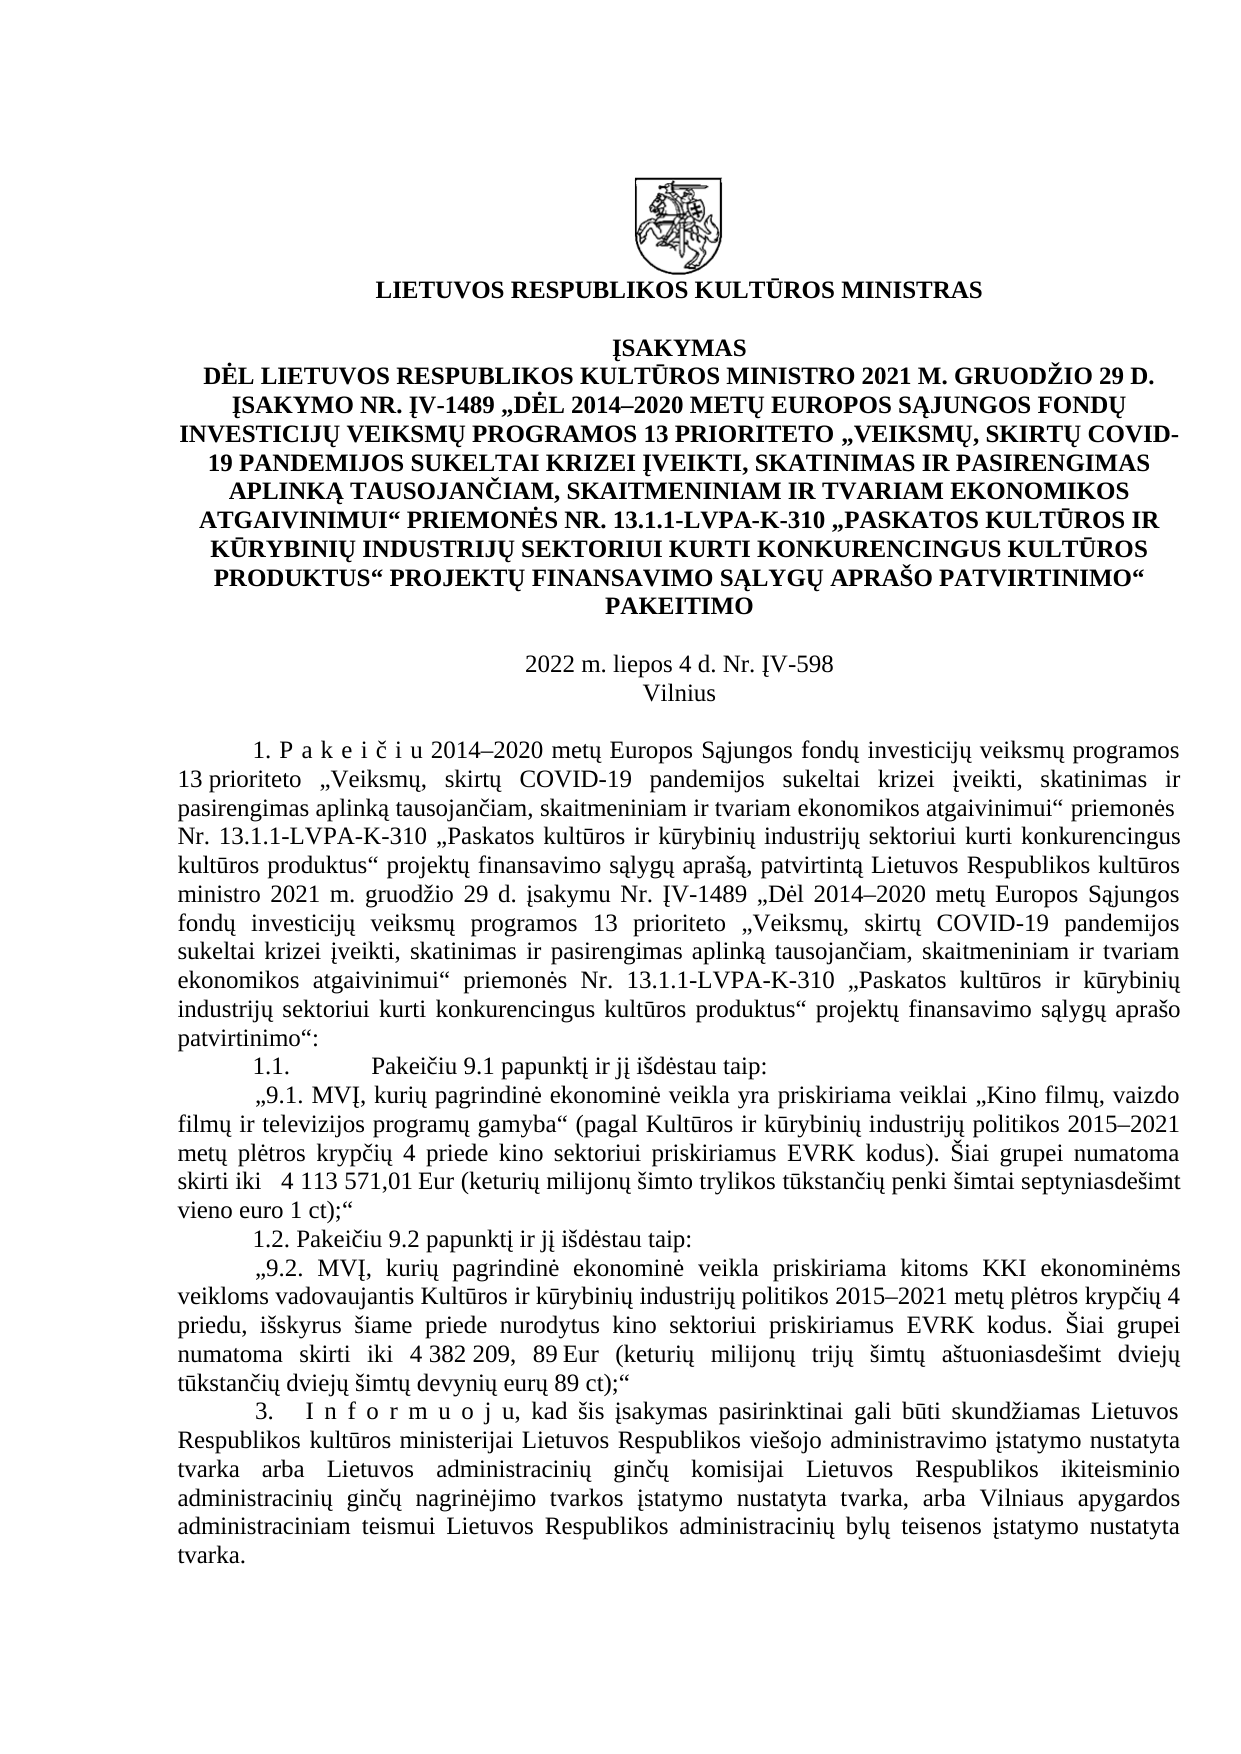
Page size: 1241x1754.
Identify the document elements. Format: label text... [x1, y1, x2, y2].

text įsakymas [177, 333, 1181, 361]
text LIETUVOS RESPUBLIKOS KULTŪROS MINISTRAS [177, 275, 1181, 304]
text „9.2. MVĮ, kurių pagrindinė ekonominė veikla priskiriama kitoms KKI ekonominėms veikloms vadovaujantis Kultūros ir kūrybinių industrijų politikos 2015–2021 metų plėtros krypčių 4 priedu, išskyrus šiame priede nurodytus kino sektoriui priskiriamus EVRK kodus. Šiai grupei numatoma skirti iki 4 382 209, 89 Eur (keturių milijonų trijų šimtų aštuoniasdešimt dviejų tūkstančių dviejų šimtų devynių eurų 89 ct);“ [177, 1253, 1181, 1396]
text DĖL LIETUVOS RESPUBLIKOS KULTŪROS MINISTRO 2021 M. GRUODŽIO 29 D. ĮSAKYMO NR. ĮV-1489 „Dėl 2014–2020 metų europos sąjungos fondų investicijų veiksmų programos 13 prioriteto „VEIKSMŲ, SKIRTŲ COVID-19 PANDEMIJOS SUKELTAI KRIZEI ĮVEIKTI, SKATINIMAS IR PASIRENGIMAS APLINKĄ TAUSOJANČIAM, SKAITMENINIAM IR TVARIAM EKONOMIKOS ATGAIviniMUI“ priemonės NR. 13.1.1-LVPA-K-310 „PASKATOS KULTŪROS IR KŪRYBINIŲ INDUSTRIJŲ SEKTORIUI KURTI KONKURENCINGUS KULTŪROS PRODUKTUS“ projektų finansavimo sąlygų aprašo patvirtinimo“ pakeitimo [177, 361, 1181, 620]
text 1. P a k e i č i u 2014–2020 metų Europos Sąjungos fondų investicijų veiksmų programos 13 prioriteto „Veiksmų, skirtų COVID-19 pandemijos sukeltai krizei įveikti, skatinimas ir pasirengimas aplinką tausojančiam, skaitmeniniam ir tvariam ekonomikos atgaivinimui“ priemonės Nr. 13.1.1-LVPA-K-310 „Paskatos kultūros ir kūrybinių industrijų sektoriui kurti konkurencingus kultūros produktus“ projektų finansavimo sąlygų aprašą, patvirtintą Lietuvos Respublikos kultūros ministro 2021 m. gruodžio 29 d. įsakymu Nr. ĮV-1489 „Dėl 2014–2020 metų Europos Sąjungos fondų investicijų veiksmų programos 13 prioriteto „Veiksmų, skirtų COVID-19 pandemijos sukeltai krizei įveikti, skatinimas ir pasirengimas aplinką tausojančiam, skaitmeniniam ir tvariam ekonomikos atgaivinimui“ priemonės Nr. 13.1.1-LVPA-K-310 „Paskatos kultūros ir kūrybinių industrijų sektoriui kurti konkurencingus kultūros produktus“ projektų finansavimo sąlygų aprašo patvirtinimo“: [177, 735, 1181, 1051]
text 1.1. Pakeičiu 9.1 papunktį ir jį išdėstau taip: [252, 1051, 1181, 1080]
text Vilnius [177, 678, 1181, 706]
text „9.1. MVĮ, kurių pagrindinė ekonominė veikla yra priskiriama veiklai „Kino filmų, vaizdo filmų ir televizijos programų gamyba“ (pagal Kultūros ir kūrybinių industrijų politikos 2015–2021 metų plėtros krypčių 4 priede kino sektoriui priskiriamus EVRK kodus). Šiai grupei numatoma skirti iki 4 113 571,01 Eur (keturių milijonų šimto trylikos tūkstančių penki šimtai septyniasdešimt vieno euro 1 ct);“ [177, 1080, 1181, 1224]
text 3. I n f o r m u o j u, kad šis įsakymas pasirinktinai gali būti skundžiamas Lietuvos Respublikos kultūros ministerijai Lietuvos Respublikos viešojo administravimo įstatymo nustatyta tvarka arba Lietuvos administracinių ginčų komisijai Lietuvos Respublikos ikiteisminio administracinių ginčų nagrinėjimo tvarkos įstatymo nustatyta tvarka, arba Vilniaus apygardos administraciniam teismui Lietuvos Respublikos administracinių bylų teisenos įstatymo nustatyta tvarka. [177, 1396, 1181, 1569]
text 1.2. Pakeičiu 9.2 papunktį ir jį išdėstau taip: [252, 1224, 1181, 1253]
text 2022 m. liepos 4 d. Nr. ĮV-598 [177, 649, 1181, 678]
